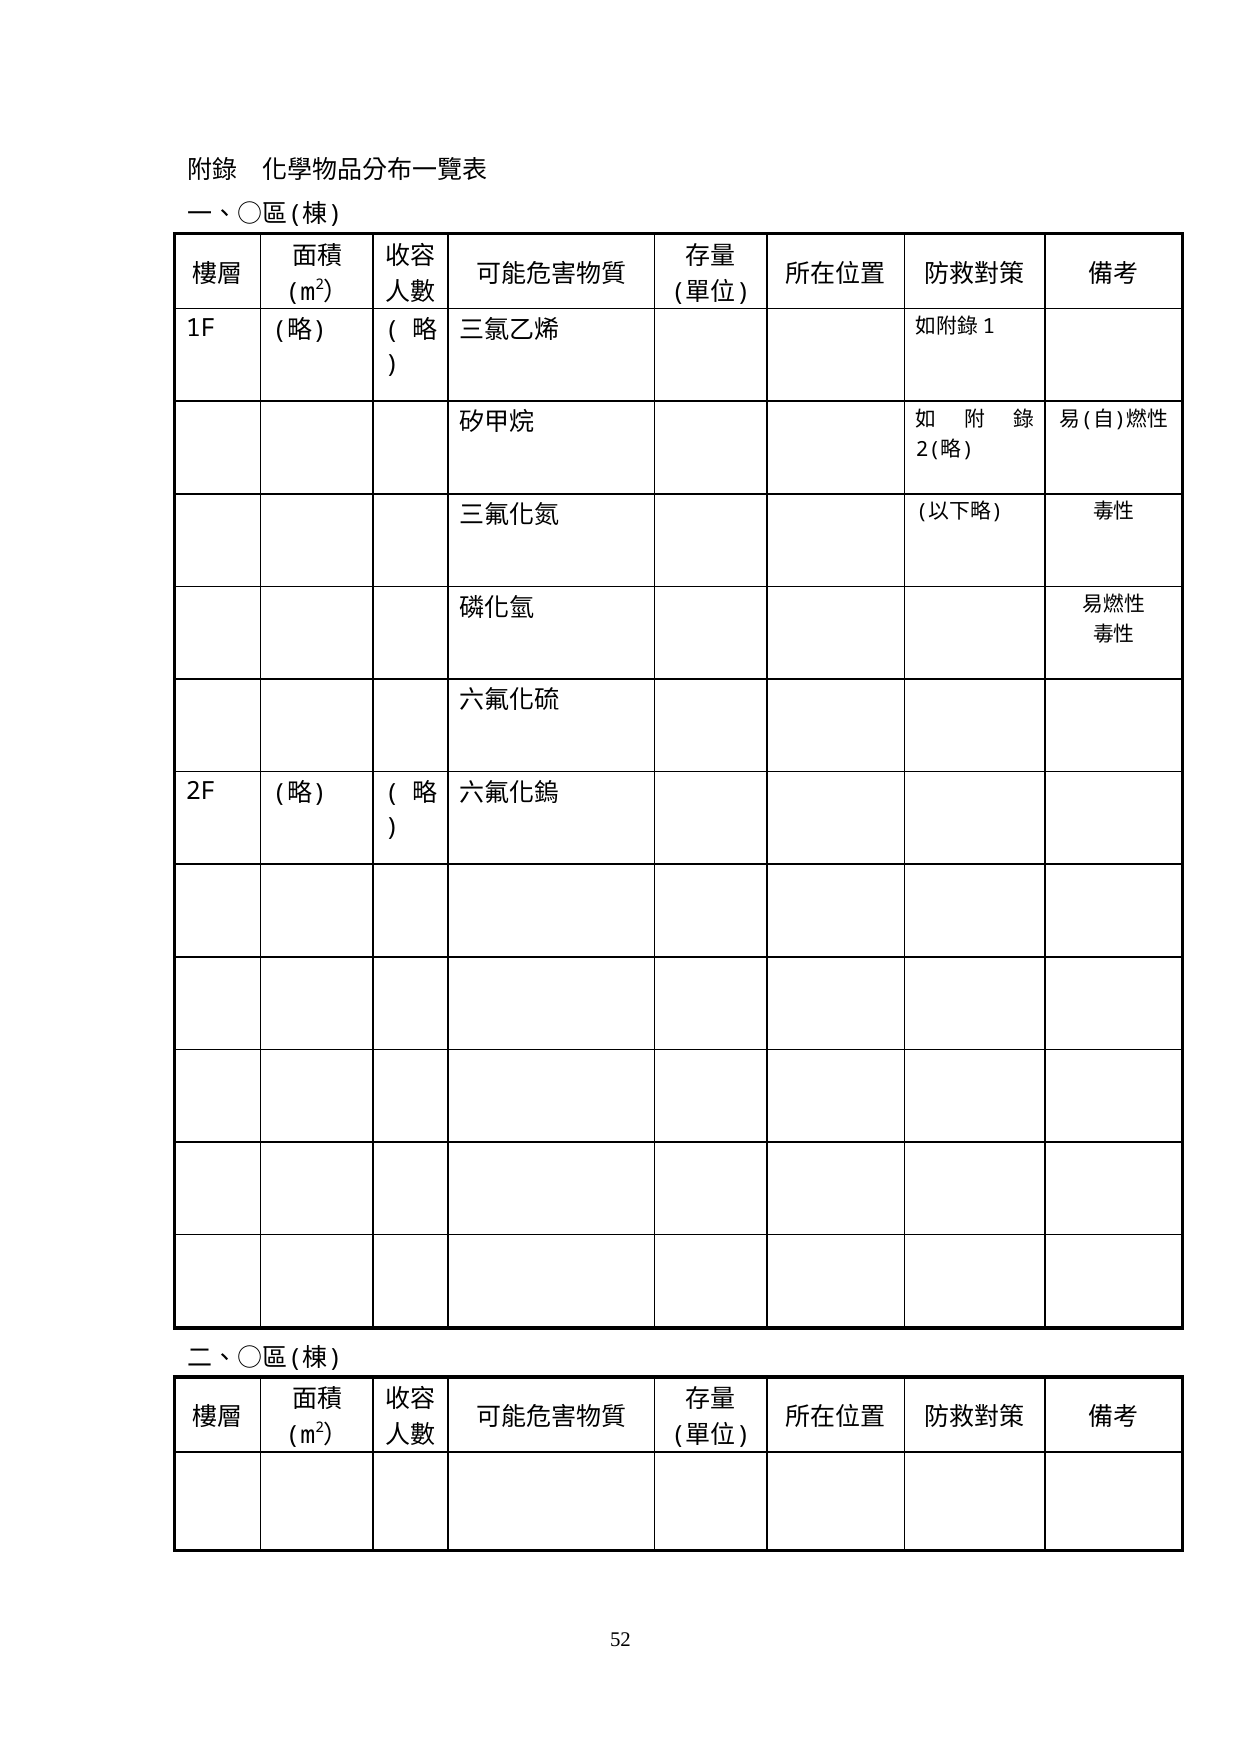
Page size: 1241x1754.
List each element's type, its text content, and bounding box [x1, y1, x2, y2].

table_cell 磷化氫 [449, 587, 654, 678]
table_cell [655, 495, 766, 586]
table_cell [655, 587, 766, 678]
table_cell [768, 402, 904, 493]
table_cell [1046, 309, 1181, 400]
text 一、○區(棟) [187, 186, 1053, 232]
table_cell [449, 1453, 654, 1549]
table_cell 六氟化硫 [449, 680, 654, 771]
table_cell [1046, 958, 1181, 1048]
table_cell [176, 680, 260, 771]
table_header 面積 (m2） [261, 1379, 372, 1451]
table_header 防救對策 [905, 1379, 1044, 1451]
table_cell [905, 865, 1044, 956]
table_cell [905, 1235, 1044, 1326]
table_header 可能危害物質 [449, 1379, 654, 1451]
table_cell [655, 1453, 766, 1549]
table_cell 六氟化鎢 [449, 772, 654, 863]
table_cell [1046, 680, 1181, 771]
table_cell 2F [176, 772, 260, 863]
table_cell 三氯乙烯 [449, 309, 654, 400]
table_cell [1046, 1050, 1181, 1141]
table_cell [655, 402, 766, 493]
table_cell [768, 587, 904, 678]
table_cell 毒性 [1046, 495, 1181, 586]
table_cell [261, 958, 372, 1048]
table_cell [176, 1143, 260, 1234]
table_cell 1F [176, 309, 260, 400]
table_cell [374, 1453, 447, 1549]
table_header 可能危害物質 [449, 235, 654, 308]
table_cell [905, 1453, 1044, 1549]
table_header 面積 (m2） [261, 235, 372, 308]
table_header 備考 [1046, 235, 1181, 308]
table_cell [768, 1235, 904, 1326]
table_cell [449, 1050, 654, 1141]
table_cell [905, 1143, 1044, 1234]
table_cell [374, 495, 447, 586]
table_cell [176, 402, 260, 493]
table_cell [374, 865, 447, 956]
table_cell [261, 587, 372, 678]
table_cell [261, 495, 372, 586]
table_header 收容 人數 [374, 1379, 447, 1451]
table_cell 如附錄1 [905, 309, 1044, 400]
table_cell [768, 680, 904, 771]
table_cell [905, 1050, 1044, 1141]
table_cell [261, 402, 372, 493]
table_header 收容 人數 [374, 235, 447, 308]
table_cell [768, 495, 904, 586]
table_cell 易(自)燃性 [1046, 402, 1181, 493]
table_cell [176, 958, 260, 1048]
table_cell [449, 958, 654, 1048]
table_cell [768, 865, 904, 956]
table_cell [905, 587, 1044, 678]
table_cell [655, 958, 766, 1048]
table_cell [655, 865, 766, 956]
table_cell [768, 309, 904, 400]
table_cell [176, 1453, 260, 1549]
table_header 樓層 [176, 235, 260, 308]
text 二、○區(棟) [187, 1330, 1053, 1375]
table_cell [449, 1235, 654, 1326]
table_header 所在位置 [768, 1379, 904, 1451]
table_cell [261, 1143, 372, 1234]
table_header 樓層 [176, 1379, 260, 1451]
subtitle 附錄 化學物品分布一覽表 [187, 150, 1053, 186]
table_cell 如附錄2(略) [905, 402, 1044, 493]
table_cell [768, 772, 904, 863]
table_cell [1046, 772, 1181, 863]
table_cell [655, 1050, 766, 1141]
table_cell [1046, 1235, 1181, 1326]
table_cell [905, 958, 1044, 1048]
table_cell [768, 958, 904, 1048]
table_cell [374, 1050, 447, 1141]
table_header 備考 [1046, 1379, 1181, 1451]
table_header 防救對策 [905, 235, 1044, 308]
table_cell [655, 1143, 766, 1234]
table_cell [176, 587, 260, 678]
table_cell [905, 772, 1044, 863]
table_cell [655, 772, 766, 863]
table_cell [768, 1453, 904, 1549]
table_cell (略) [374, 309, 447, 400]
table_cell (略) [374, 772, 447, 863]
table_cell 矽甲烷 [449, 402, 654, 493]
table_cell [374, 1235, 447, 1326]
table_cell [768, 1143, 904, 1234]
table_cell [1046, 1453, 1181, 1549]
table_cell [374, 1143, 447, 1234]
table_cell (略) [261, 772, 372, 863]
table_cell [655, 309, 766, 400]
table_cell [261, 1453, 372, 1549]
table_cell [176, 1235, 260, 1326]
table_cell [905, 680, 1044, 771]
table_cell [374, 958, 447, 1048]
table_cell [176, 1050, 260, 1141]
table_cell [176, 495, 260, 586]
table_cell [655, 680, 766, 771]
table_header 存量 (單位) [655, 235, 766, 308]
table_cell 三氟化氮 [449, 495, 654, 586]
table_cell (略) [261, 309, 372, 400]
table_cell [768, 1050, 904, 1141]
table_cell [655, 1235, 766, 1326]
table_cell [261, 680, 372, 771]
table_cell [374, 402, 447, 493]
table_cell [261, 1235, 372, 1326]
table_cell [261, 865, 372, 956]
table_cell [1046, 1143, 1181, 1234]
table_cell [449, 1143, 654, 1234]
table_cell [1046, 865, 1181, 956]
table_header 所在位置 [768, 235, 904, 308]
table_header 存量 (單位) [655, 1379, 766, 1451]
table_cell [449, 865, 654, 956]
table_cell 易燃性 毒性 [1046, 587, 1181, 678]
table_cell [374, 680, 447, 771]
table_cell [176, 865, 260, 956]
table_cell (以下略) [905, 495, 1044, 586]
table_cell [261, 1050, 372, 1141]
table_cell [374, 587, 447, 678]
